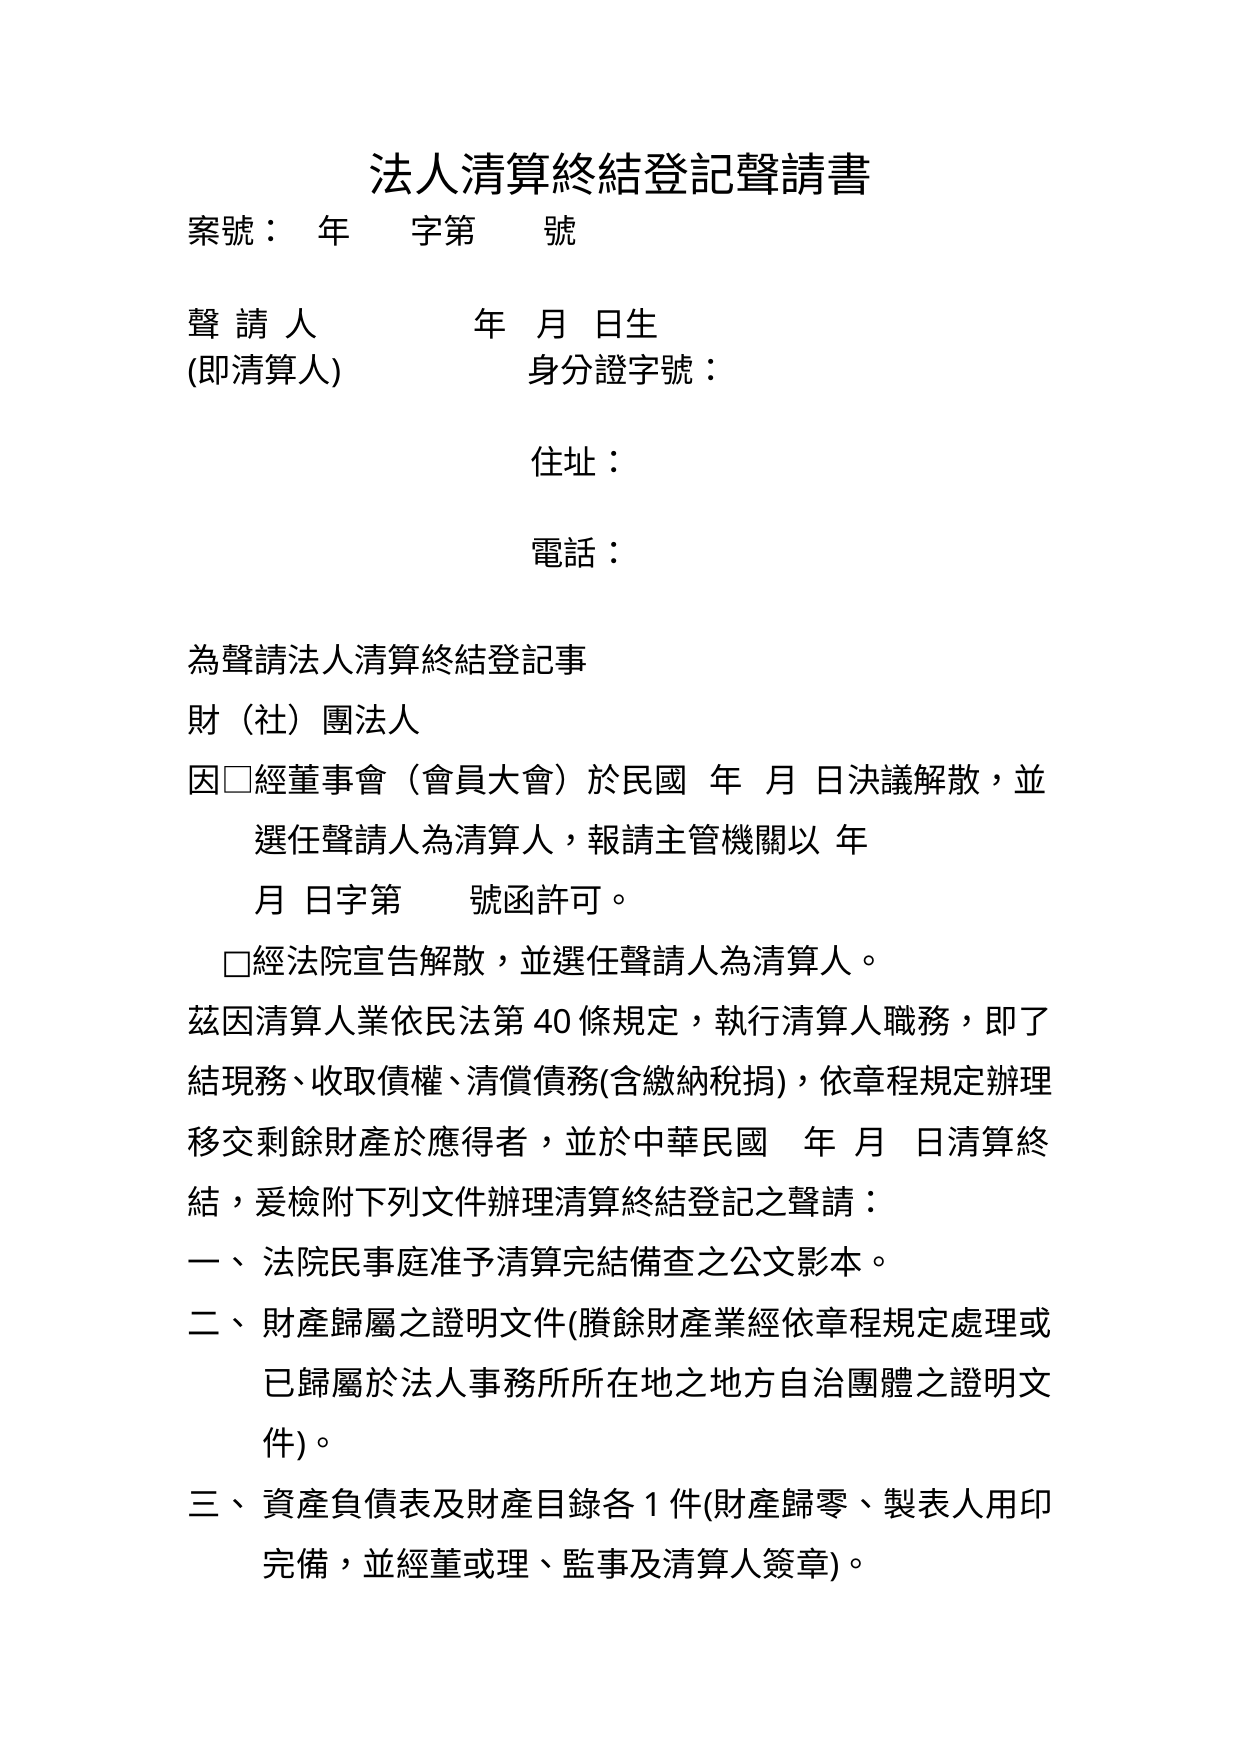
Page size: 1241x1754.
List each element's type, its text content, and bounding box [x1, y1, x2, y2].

text (即清算人) 身分證字號： [187, 346, 1053, 392]
text 住址： [187, 437, 1053, 483]
text 為聲請法人清算終結登記事 [187, 633, 1053, 682]
text 茲因清算人業依民法第40條規定，執行清算人職務，即了結現務、收取債權、清償債務(含繳納稅捐)，依章程規定辦理移交剩餘財產於應得者，並於中華民國 年 月 日清算終結，爰檢附下列文件辦理清算終結登記之聲請： [187, 995, 1053, 1224]
text □經法院宣告解散，並選任聲請人為清算人。 [221, 934, 1053, 983]
text 因□經董事會（會員大會）於民國 年 月 日決議解散，並選任聲請人為清算人，報請主管機關以 年 月 日字第 號函許可。 [187, 754, 1053, 922]
text 財（社）團法人 [187, 693, 1053, 742]
text 聲 請 人 年 月 日生 [187, 300, 1053, 346]
list 財產歸屬之證明文件(賸餘財產業經依章程規定處理或已歸屬於法人事務所所在地之地方自治團體之證明文件)。 [187, 1296, 1053, 1465]
list 法院民事庭准予清算完結備查之公文影本。 [187, 1236, 1053, 1284]
text 法人清算終結登記聲請書 [187, 150, 1053, 202]
text 案號： 年 字第 號 [187, 202, 1053, 254]
text 電話： [187, 529, 1053, 575]
list 資產負債表及財產目錄各1件(財產歸零、製表人用印完備，並經董或理、監事及清算人簽章)。 [187, 1477, 1053, 1586]
